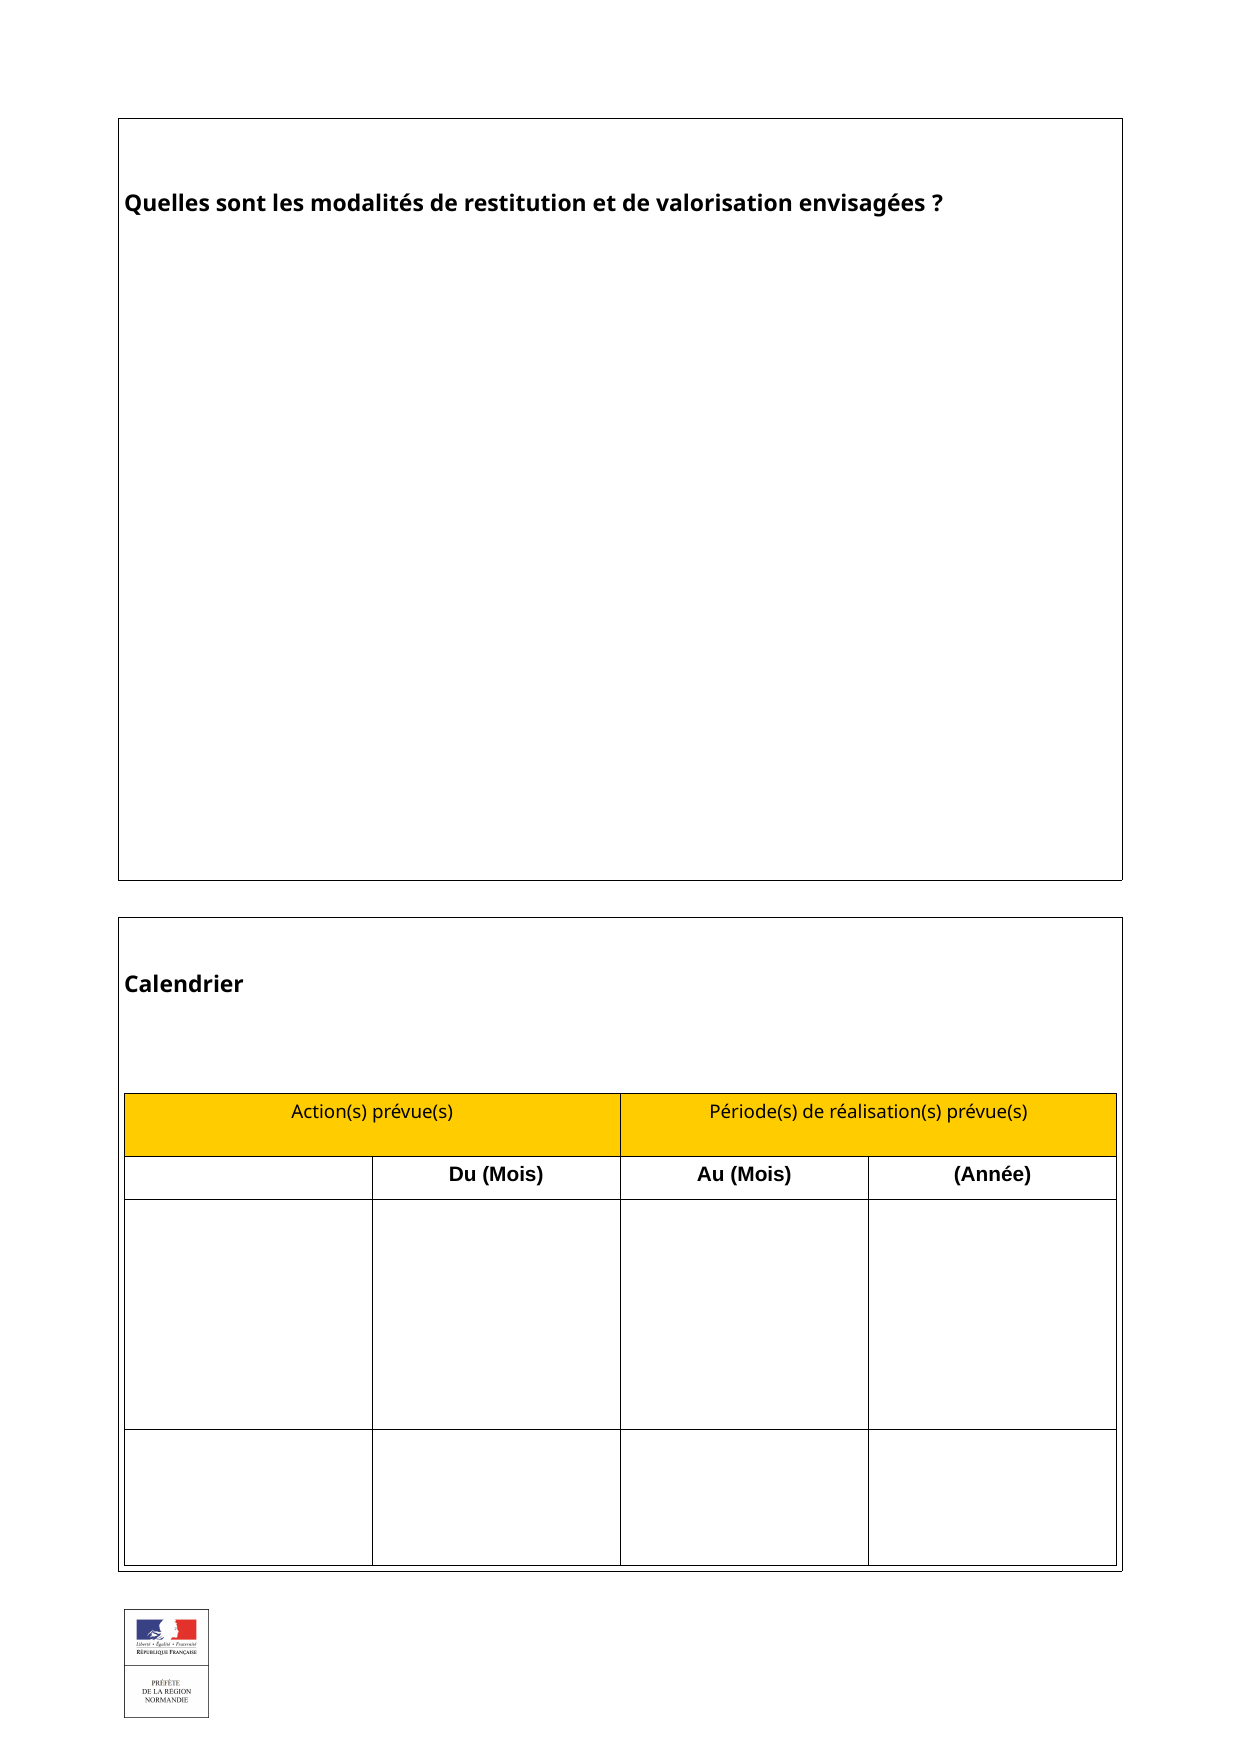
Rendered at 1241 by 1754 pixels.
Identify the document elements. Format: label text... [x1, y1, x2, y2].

table_header Du (Mois) [373, 1157, 620, 1198]
table_header Quelles sont les modalités de restitution et de valorisation envisagées ? [119, 119, 1122, 880]
picture [124, 1609, 209, 1718]
table_cell [621, 1430, 868, 1565]
table_cell [373, 1430, 620, 1565]
table_header (Année) [869, 1157, 1116, 1198]
table_header [125, 1157, 372, 1198]
table_cell [869, 1200, 1116, 1429]
table_header Période(s) de réalisation(s) prévue(s) [621, 1094, 1116, 1156]
table_header Au (Mois) [621, 1157, 868, 1198]
table_cell [125, 1200, 372, 1429]
table_cell [621, 1200, 868, 1429]
table_cell [125, 1430, 372, 1565]
table_header Action(s) prévue(s) [125, 1094, 620, 1156]
table_cell [373, 1200, 620, 1429]
table_cell [869, 1430, 1116, 1565]
table_header Calendrier [119, 918, 1122, 1571]
